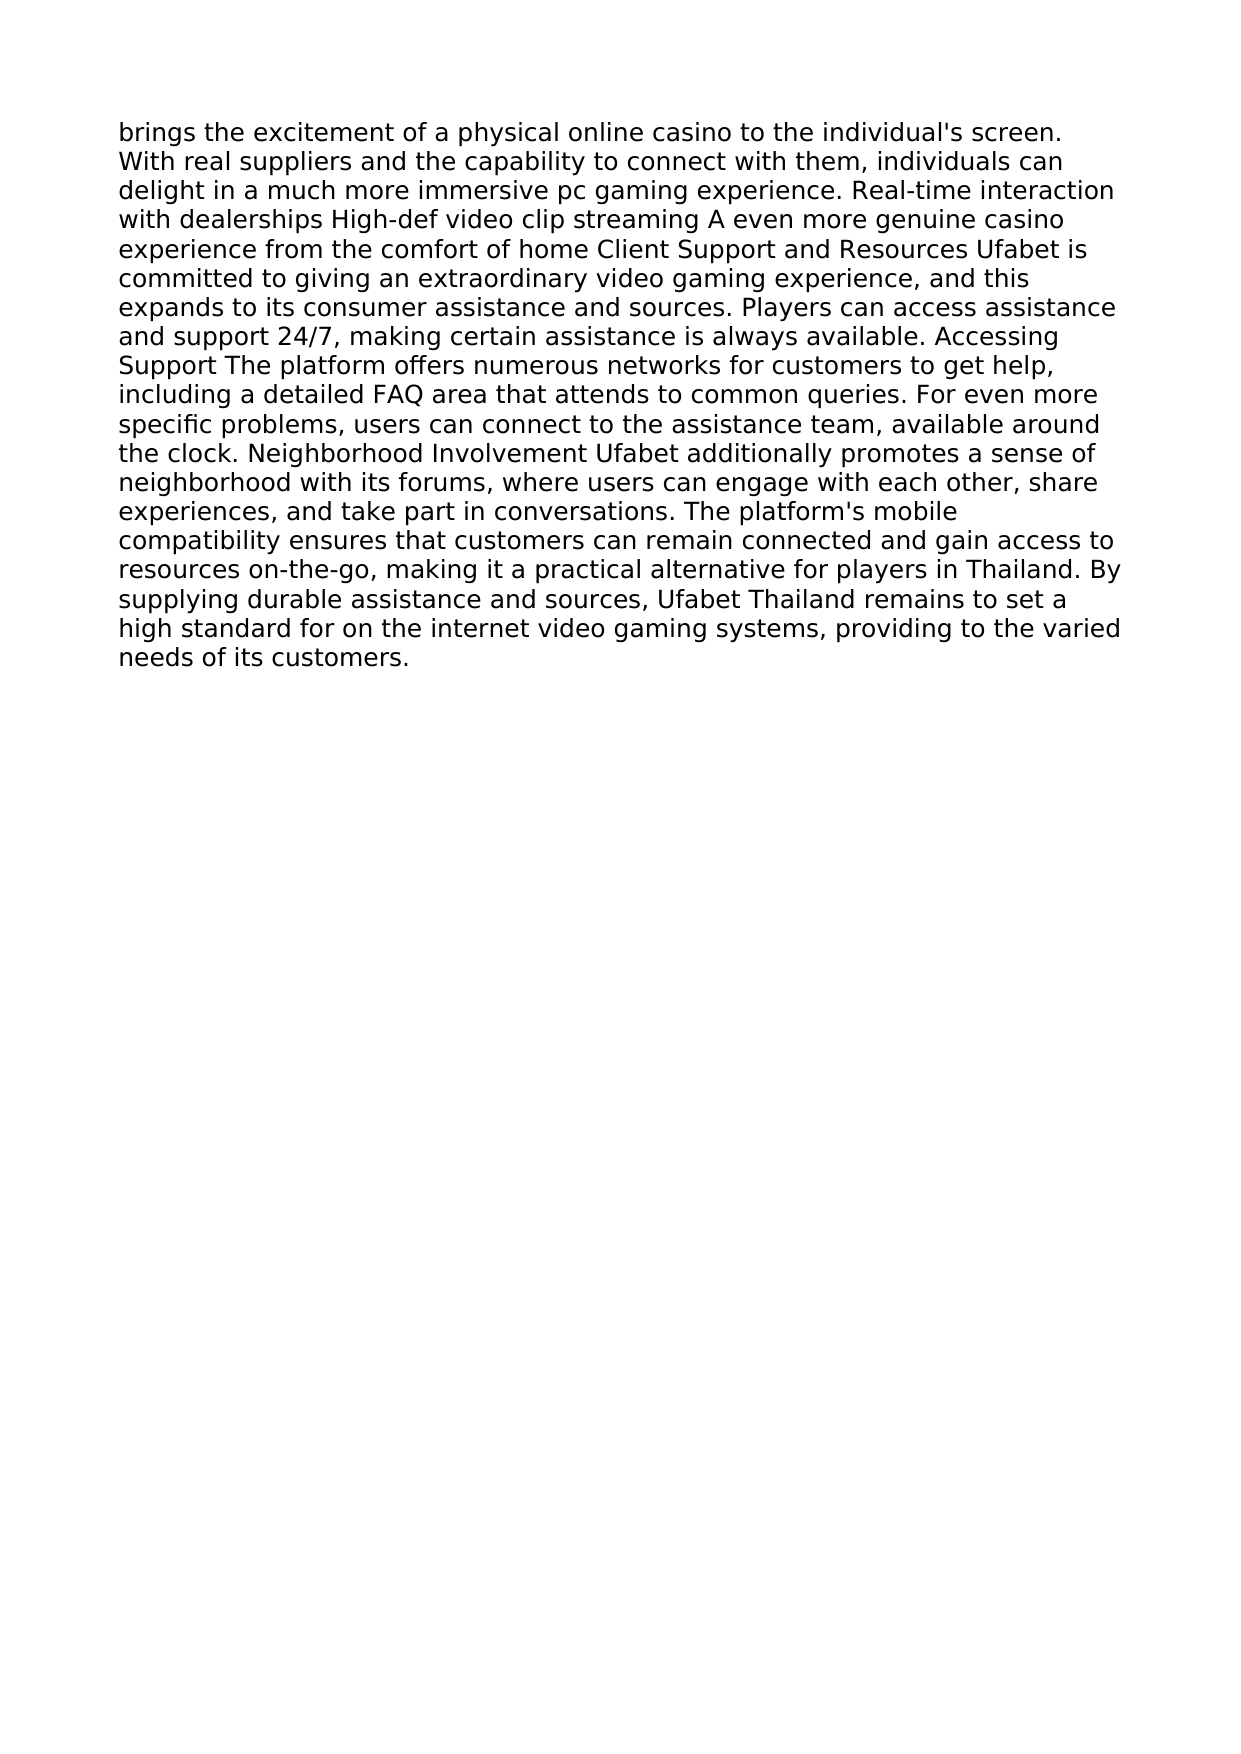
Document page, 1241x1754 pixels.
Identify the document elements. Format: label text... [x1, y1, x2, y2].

text brings the excitement of a physical online casino to the individual's screen. With real suppliers and the capability to connect with them, individuals can delight in a much more immersive pc gaming experience. Real-time interaction with dealerships High-def video clip streaming A even more genuine casino experience from the comfort of home Client Support and Resources Ufabet is committed to giving an extraordinary video gaming experience, and this expands to its consumer assistance and sources. Players can access assistance and support 24/7, making certain assistance is always available. Accessing Support The platform offers numerous networks for customers to get help, including a detailed FAQ area that attends to common queries. For even more specific problems, users can connect to the assistance team, available around the clock. Neighborhood Involvement Ufabet additionally promotes a sense of neighborhood with its forums, where users can engage with each other, share experiences, and take part in conversations. The platform's mobile compatibility ensures that customers can remain connected and gain access to resources on-the-go, making it a practical alternative for players in Thailand. By supplying durable assistance and sources, Ufabet Thailand remains to set a high standard for on the internet video gaming systems, providing to the varied needs of its customers. [118, 118, 1122, 672]
